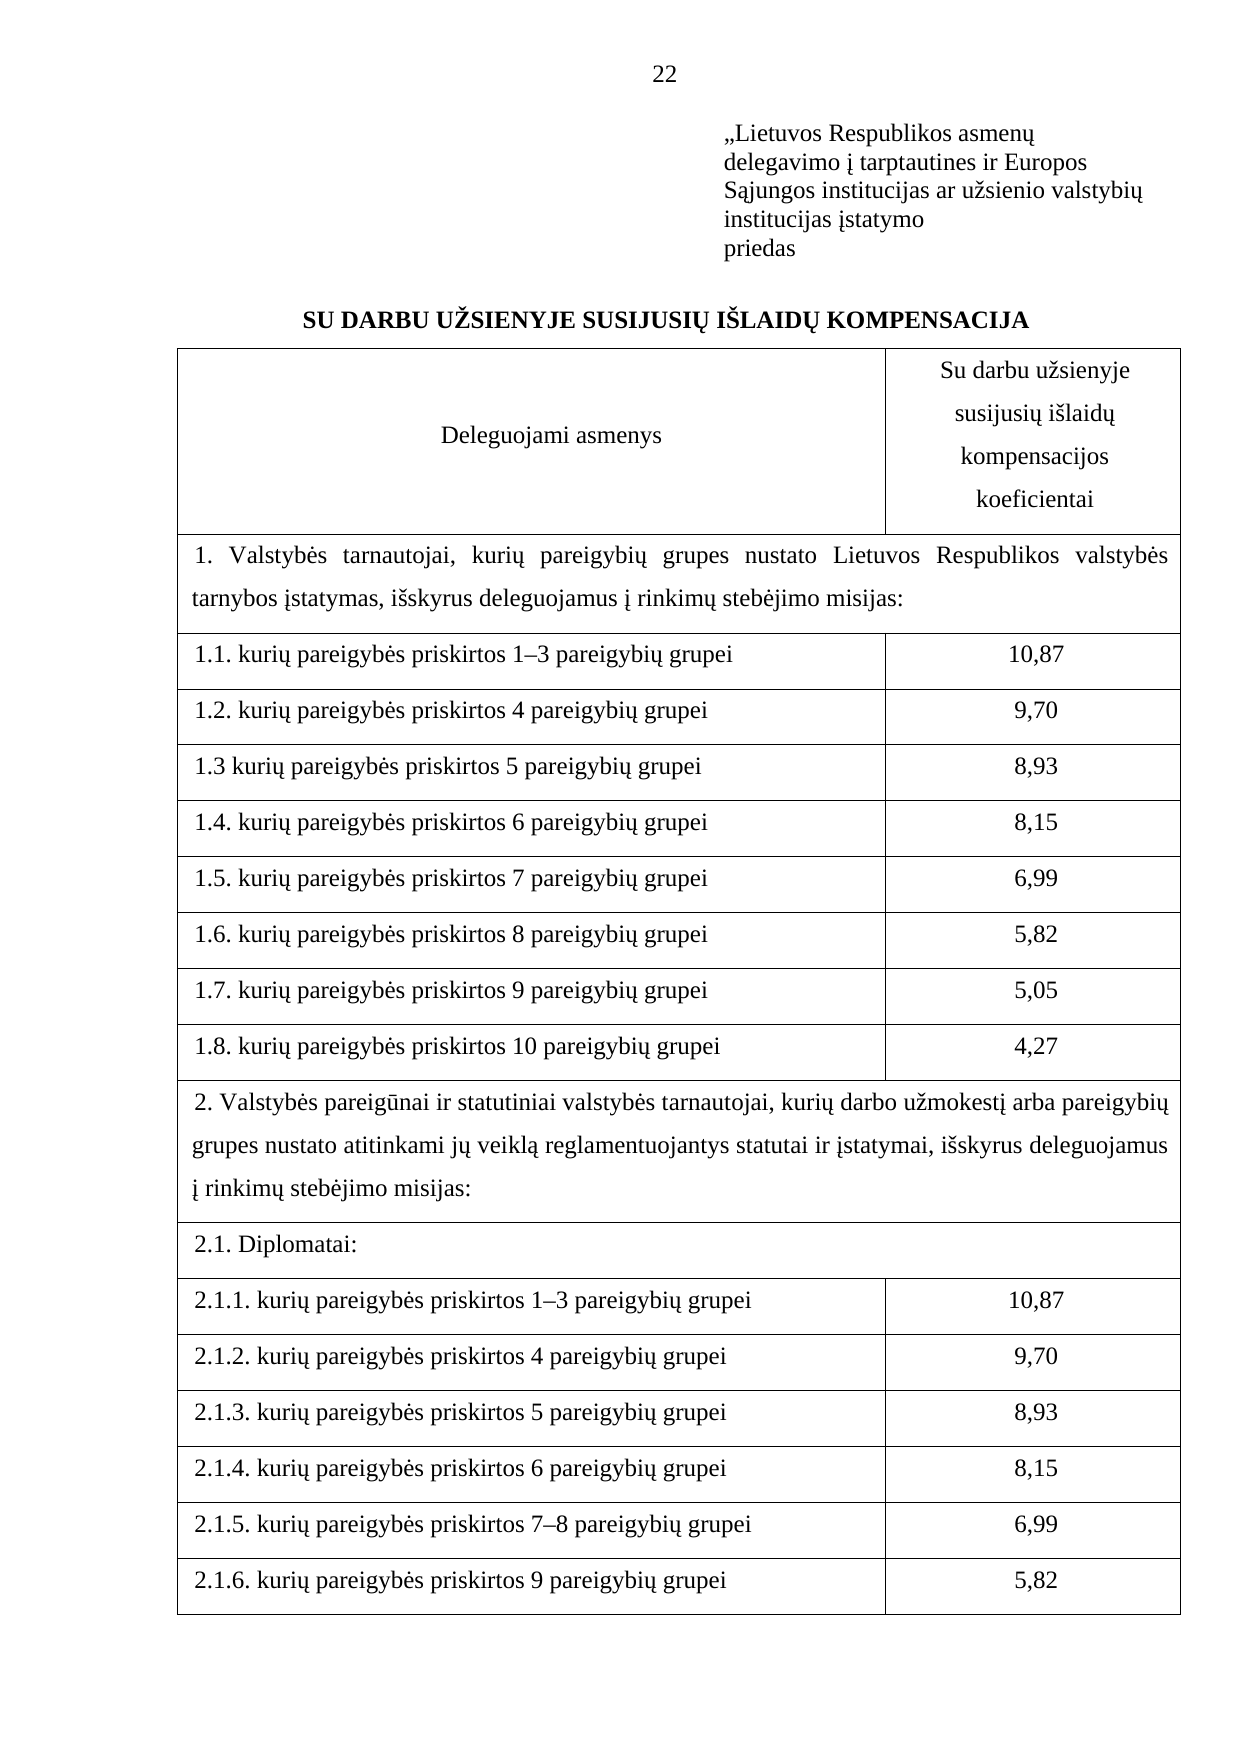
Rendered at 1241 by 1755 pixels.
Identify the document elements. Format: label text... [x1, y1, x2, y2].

table_cell 2.1.3. kurių pareigybės priskirtos 5 pareigybių grupei [178, 1391, 885, 1446]
table_header Deleguojami asmenys [178, 349, 885, 533]
table_cell 2.1.1. kurių pareigybės priskirtos 1–3 pareigybių grupei [178, 1279, 885, 1334]
table_cell 2.1.2. kurių pareigybės priskirtos 4 pareigybių grupei [178, 1335, 885, 1390]
table_cell 1.3 kurių pareigybės priskirtos 5 pareigybių grupei [178, 745, 885, 800]
table_cell 1. Valstybės tarnautojai, kurių pareigybių grupes nustato Lietuvos Respublikos valstybės tarnybos įstatymas, išskyrus deleguojamus į rinkimų stebėjimo misijas: [178, 535, 1180, 632]
table_cell 10,87 [886, 634, 1180, 688]
text priedas [723, 233, 1152, 262]
table_cell 8,93 [886, 1391, 1180, 1446]
table_cell 2.1.5. kurių pareigybės priskirtos 7–8 pareigybių grupei [178, 1503, 885, 1558]
table_cell 2.1.6. kurių pareigybės priskirtos 9 pareigybių grupei [178, 1559, 885, 1614]
table_cell 1.7. kurių pareigybės priskirtos 9 pareigybių grupei [178, 969, 885, 1024]
text SU DARBU UŽSIENYJE SUSIJUSIŲ IŠLAIDŲ KOMPENSACIJA [180, 305, 1152, 334]
table_cell 8,15 [886, 1447, 1180, 1502]
table_cell 5,82 [886, 913, 1180, 968]
table_cell 1.5. kurių pareigybės priskirtos 7 pareigybių grupei [178, 857, 885, 912]
table_cell 2.1. Diplomatai: [178, 1223, 1180, 1278]
table_cell 1.2. kurių pareigybės priskirtos 4 pareigybių grupei [178, 690, 885, 744]
table_cell 9,70 [886, 1335, 1180, 1390]
table_header Su darbu užsienyje susijusių išlaidų kompensacijos koeficientai [886, 349, 1180, 533]
table_cell 10,87 [886, 1279, 1180, 1334]
table_cell 8,15 [886, 801, 1180, 856]
table_cell 6,99 [886, 1503, 1180, 1558]
table_cell 5,82 [886, 1559, 1180, 1614]
table_cell 9,70 [886, 690, 1180, 744]
table_cell 5,05 [886, 969, 1180, 1024]
table_cell 2. Valstybės pareigūnai ir statutiniai valstybės tarnautojai, kurių darbo užmokestį arba pareigybių grupes nustato atitinkami jų veiklą reglamentuojantys statutai ir įstatymai, išskyrus deleguojamus į rinkimų stebėjimo misijas: [178, 1081, 1180, 1222]
table_cell 2.1.4. kurių pareigybės priskirtos 6 pareigybių grupei [178, 1447, 885, 1502]
table_cell 1.6. kurių pareigybės priskirtos 8 pareigybių grupei [178, 913, 885, 968]
table_cell 8,93 [886, 745, 1180, 800]
table_cell 1.8. kurių pareigybės priskirtos 10 pareigybių grupei [178, 1025, 885, 1080]
text „Lietuvos Respublikos asmenų delegavimo į tarptautines ir Europos Sąjungos institucijas ar užsienio valstybių institucijas įstatymo [723, 118, 1152, 233]
table_cell 1.4. kurių pareigybės priskirtos 6 pareigybių grupei [178, 801, 885, 856]
table_cell 1.1. kurių pareigybės priskirtos 1–3 pareigybių grupei [178, 634, 885, 688]
table_cell 4,27 [886, 1025, 1180, 1080]
table_cell 6,99 [886, 857, 1180, 912]
